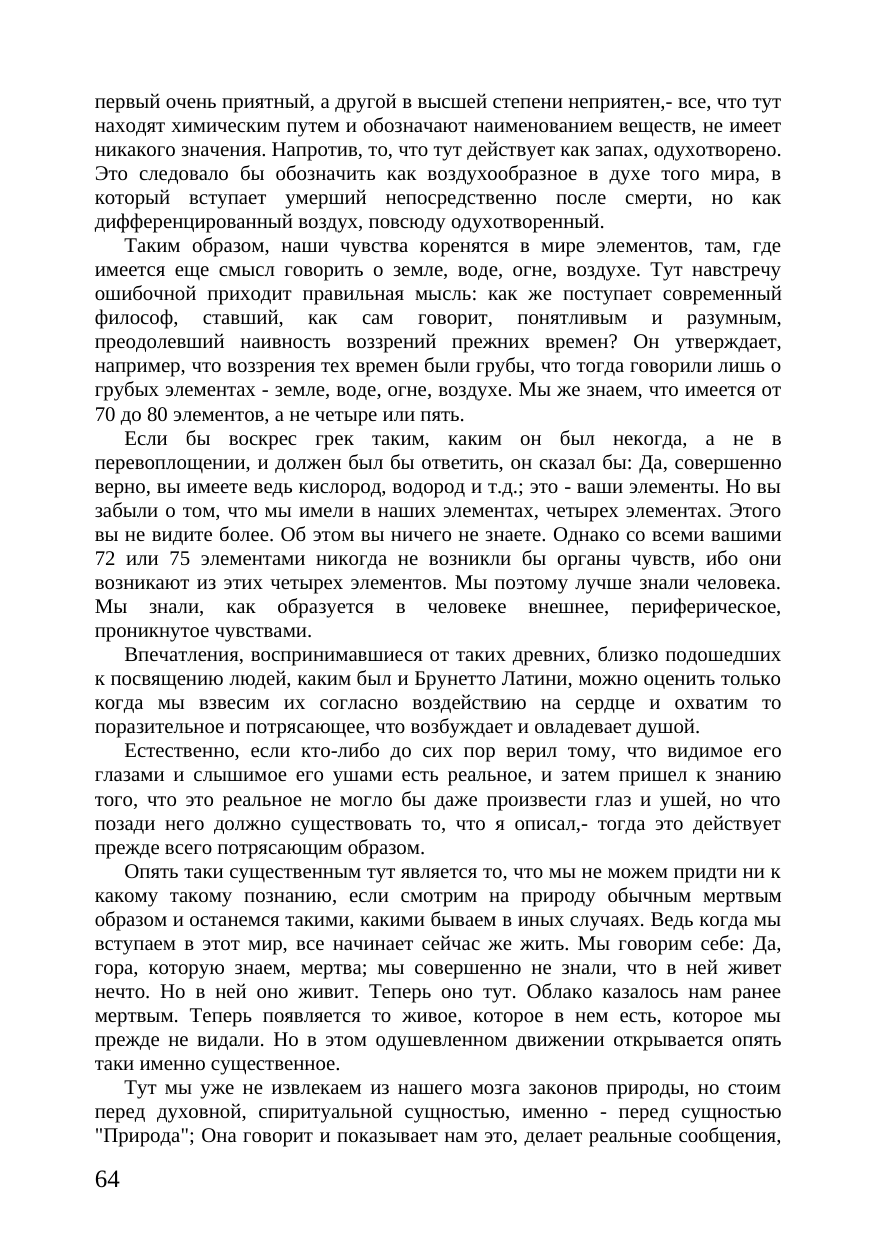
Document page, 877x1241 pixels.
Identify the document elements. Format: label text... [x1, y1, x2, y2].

text первый очень приятный, а другой в высшей степени неприятен,- все, что тут находят химическим путем и обозначают наименованием веществ, не имеет никакого значения. Напротив, то, что тут действует как запах, одухотворено. Это следовало бы обозначить как воздухообразное в духе того мира, в который вступает умерший непосредственно после смерти, но как дифференцированный воздух, повсюду одухотворенный. [94, 89, 782, 233]
text Впечатления, воспринимавшиеся от таких древних, близко подошедших к посвящению людей, каким был и Брунетто Латини, можно оценить только когда мы взвесим их согласно воздействию на сердце и охватим то поразительное и потрясающее, что возбуждает и овладевает душой. [94, 642, 782, 738]
text Таким образом, наши чувства коренятся в мире элементов, там, где имеется еще смысл говорить о земле, воде, огне, воздухе. Тут навстречу ошибочной приходит правильная мысль: как же поступает современный философ, ставший, как сам говорит, понятливым и разумным, преодолевший наивность воззрений прежних времен? Он утверждает, например, что воззрения тех времен были грубы, что тогда говорили лишь о грубых элементах - земле, воде, огне, воздухе. Мы же знаем, что имеется от 70 до 80 элементов, а не четыре или пять. [94, 233, 782, 426]
text Тут мы уже не извлекаем из нашего мозга законов природы, но стоим перед духовной, спиритуальной сущностью, именно - перед сущностью "Природа"; Она говорит и показывает нам это, делает реальные сообщения, [94, 1075, 782, 1147]
text Если бы воскрес грек таким, каким он был некогда, а не в перевоплощении, и должен был бы ответить, он сказал бы: Да, совершенно верно, вы имеете ведь кислород, водород и т.д.; это - ваши элементы. Но вы забыли о том, что мы имели в наших элементах, четырех элементах. Этого вы не видите более. Об этом вы ничего не знаете. Однако со всеми вашими 72 или 75 элементами никогда не возникли бы органы чувств, ибо они возникают из этих четырех элементов. Мы поэтому лучше знали человека. Мы знали, как образуется в человеке внешнее, периферическое, проникнутое чувствами. [94, 426, 782, 642]
text Естественно, если кто-либо до сих пор верил тому, что видимое его глазами и слышимое его ушами есть реальное, и затем пришел к знанию того, что это реальное не могло бы даже произвести глаз и ушей, но что позади него должно существовать то, что я описал,- тогда это действует прежде всего потрясающим образом. [94, 738, 782, 859]
text Опять таки существенным тут является то, что мы не можем придти ни к какому такому познанию, если смотрим на природу обычным мертвым образом и останемся такими, какими бываем в иных случаях. Ведь когда мы вступаем в этот мир, все начинает сейчас же жить. Мы говорим себе: Да, гора, которую знаем, мертва; мы совершенно не знали, что в ней живет нечто. Но в ней оно живит. Теперь оно тут. Облако казалось нам ранее мертвым. Теперь появляется то живое, которое в нем есть, которое мы прежде не видали. Но в этом одушевленном движении открывается опять таки именно существенное. [94, 859, 782, 1075]
